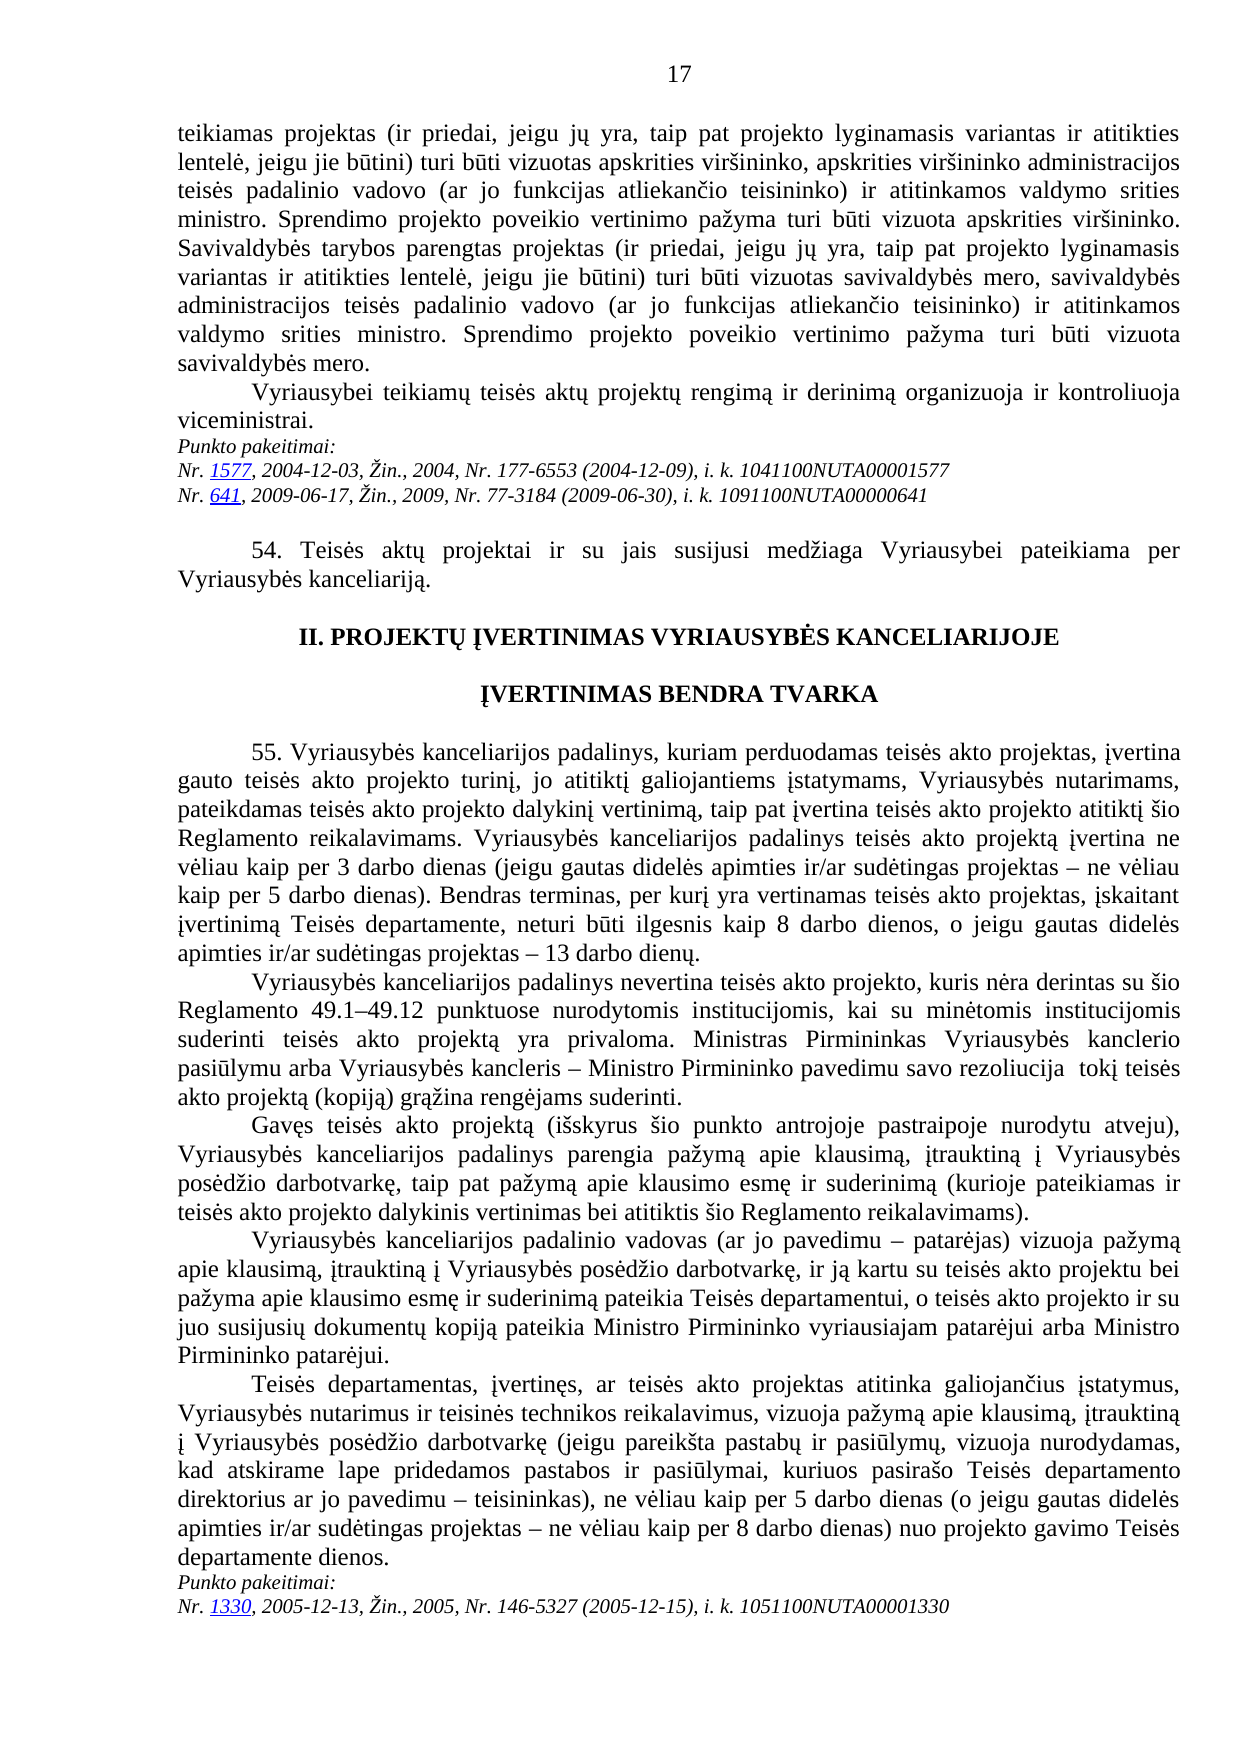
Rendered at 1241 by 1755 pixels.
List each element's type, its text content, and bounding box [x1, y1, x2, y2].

text 55. Vyriausybės kanceliarijos padalinys, kuriam perduodamas teisės akto projektas, įvertina gauto teisės akto projekto turinį, jo atitiktį galiojantiems įstatymams, Vyriausybės nutarimams, pateikdamas teisės akto projekto dalykinį vertinimą, taip pat įvertina teisės akto projekto atitiktį šio Reglamento reikalavimams. Vyriausybės kanceliarijos padalinys teisės akto projektą įvertina ne vėliau kaip per 3 darbo dienas (jeigu gautas didelės apimties ir/ar sudėtingas projektas – ne vėliau kaip per 5 darbo dienas). Bendras terminas, per kurį yra vertinamas teisės akto projektas, įskaitant įvertinimą Teisės departamente, neturi būti ilgesnis kaip 8 darbo dienos, o jeigu gautas didelės apimties ir/ar sudėtingas projektas – 13 darbo dienų. [177, 737, 1181, 967]
text Gavęs teisės akto projektą (išskyrus šio punkto antrojoje pastraipoje nurodytu atveju), Vyriausybės kanceliarijos padalinys parengia pažymą apie klausimą, įtrauktiną į Vyriausybės posėdžio darbotvarkę, taip pat pažymą apie klausimo esmę ir suderinimą (kurioje pateikiamas ir teisės akto projekto dalykinis vertinimas bei atitiktis šio Reglamento reikalavimams). [177, 1110, 1181, 1225]
text Teisės departamentas, įvertinęs, ar teisės akto projektas atitinka galiojančius įstatymus, Vyriausybės nutarimus ir teisinės technikos reikalavimus, vizuoja pažymą apie klausimą, įtrauktiną į Vyriausybės posėdžio darbotvarkę (jeigu pareikšta pastabų ir pasiūlymų, vizuoja nurodydamas, kad atskirame lape pridedamos pastabos ir pasiūlymai, kuriuos pasirašo Teisės departamento direktorius ar jo pavedimu – teisininkas), ne vėliau kaip per 5 darbo dienas (o jeigu gautas didelės apimties ir/ar sudėtingas projektas – ne vėliau kaip per 8 darbo dienas) nuo projekto gavimo Teisės departamente dienos. [177, 1369, 1181, 1570]
text Punkto pakeitimai: [177, 1570, 1181, 1594]
text Vyriausybės kanceliarijos padalinio vadovas (ar jo pavedimu – patarėjas) vizuoja pažymą apie klausimą, įtrauktiną į Vyriausybės posėdžio darbotvarkę, ir ją kartu su teisės akto projektu bei pažyma apie klausimo esmę ir suderinimą pateikia Teisės departamentui, o teisės akto projekto ir su juo susijusių dokumentų kopiją pateikia Ministro Pirmininko vyriausiajam patarėjui arba Ministro Pirmininko patarėjui. [177, 1225, 1181, 1369]
text Nr. 641, 2009-06-17, Žin., 2009, Nr. 77-3184 (2009-06-30), i. k. 1091100NUTA00000641 [177, 482, 1181, 507]
text II. PROJEKTŲ ĮVERTINIMAS VYRIAUSYBĖS KANCELIARIJOJE [177, 622, 1181, 650]
text Vyriausybės kanceliarijos padalinys nevertina teisės akto projekto, kuris nėra derintas su šio Reglamento 49.1–49.12 punktuose nurodytomis institucijomis, kai su minėtomis institucijomis suderinti teisės akto projektą yra privaloma. Ministras Pirmininkas Vyriausybės kanclerio pasiūlymu arba Vyriausybės kancleris – Ministro Pirmininko pavedimu savo rezoliucija tokį teisės akto projektą (kopiją) grąžina rengėjams suderinti. [177, 967, 1181, 1110]
text Nr. 1330, 2005-12-13, Žin., 2005, Nr. 146-5327 (2005-12-15), i. k. 1051100NUTA00001330 [177, 1594, 1181, 1618]
text Vyriausybei teikiamų teisės aktų projektų rengimą ir derinimą organizuoja ir kontroliuoja viceministrai. [177, 377, 1181, 434]
text 54. Teisės aktų projektai ir su jais susijusi medžiaga Vyriausybei pateikiama per Vyriausybės kanceliariją. [177, 535, 1181, 593]
text ĮVERTINIMAS BENDRA TVARKA [177, 679, 1181, 708]
text Punkto pakeitimai: [177, 434, 1181, 458]
text teikiamas projektas (ir priedai, jeigu jų yra, taip pat projekto lyginamasis variantas ir atitikties lentelė, jeigu jie būtini) turi būti vizuotas apskrities viršininko, apskrities viršininko administracijos teisės padalinio vadovo (ar jo funkcijas atliekančio teisininko) ir atitinkamos valdymo srities ministro. Sprendimo projekto poveikio vertinimo pažyma turi būti vizuota apskrities viršininko. Savivaldybės tarybos parengtas projektas (ir priedai, jeigu jų yra, taip pat projekto lyginamasis variantas ir atitikties lentelė, jeigu jie būtini) turi būti vizuotas savivaldybės mero, savivaldybės administracijos teisės padalinio vadovo (ar jo funkcijas atliekančio teisininko) ir atitinkamos valdymo srities ministro. Sprendimo projekto poveikio vertinimo pažyma turi būti vizuota savivaldybės mero. [177, 118, 1181, 377]
text Nr. 1577, 2004-12-03, Žin., 2004, Nr. 177-6553 (2004-12-09), i. k. 1041100NUTA00001577 [177, 458, 1181, 482]
